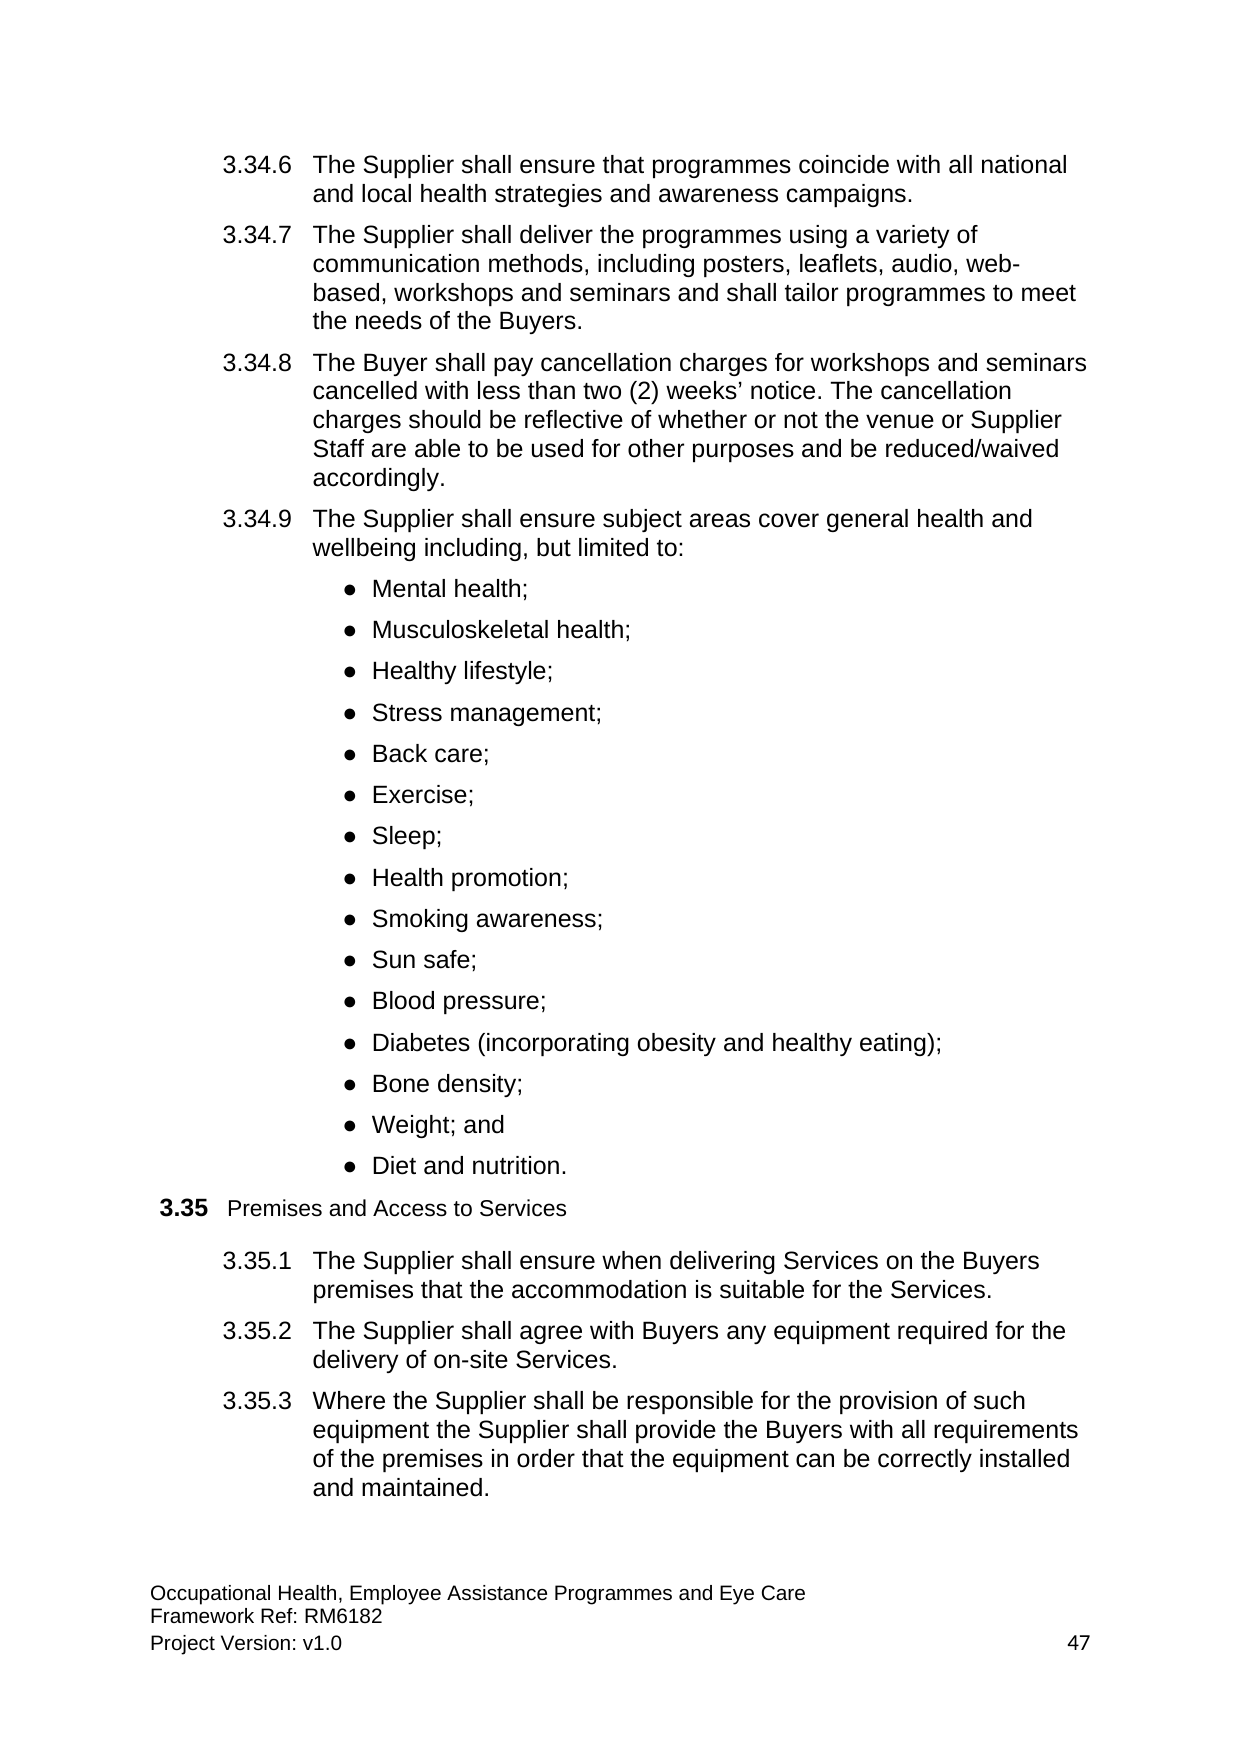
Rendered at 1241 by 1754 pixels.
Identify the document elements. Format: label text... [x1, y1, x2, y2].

list Where the Supplier shall be responsible for the provision of such equipment the Supplier shall provide the Buyers with all requirements of the premises in order that the equipment can be correctly installed and maintained. [222, 1386, 1090, 1501]
list The Supplier shall deliver the programmes using a variety of communication methods, including posters, leaflets, audio, web-based, workshops and seminars and shall tailor programmes to meet the needs of the Buyers. [222, 220, 1090, 335]
list Weight; and [342, 1110, 1090, 1139]
list The Supplier shall ensure subject areas cover general health and wellbeing including, but limited to: [222, 504, 1090, 561]
list Diet and nutrition. [342, 1151, 1090, 1180]
list Exercise; [342, 780, 1090, 809]
list Sun safe; [342, 945, 1090, 974]
list The Supplier shall ensure that programmes coincide with all national and local health strategies and awareness campaigns. [222, 150, 1090, 207]
list Blood pressure; [342, 986, 1090, 1015]
list Back care; [342, 739, 1090, 767]
list Sleep; [342, 821, 1090, 850]
subtitle Premises and Access to Services [159, 1192, 1090, 1221]
list The Buyer shall pay cancellation charges for workshops and seminars cancelled with less than two (2) weeks’ notice. The cancellation charges should be reflective of whether or not the venue or Supplier Staff are able to be used for other purposes and be reduced/waived accordingly. [222, 347, 1090, 491]
list The Supplier shall ensure when delivering Services on the Buyers premises that the accommodation is suitable for the Services. [222, 1246, 1090, 1304]
list Diabetes (incorporating obesity and healthy eating); [342, 1027, 1090, 1056]
list Mental health; [342, 574, 1090, 602]
list Health promotion; [342, 862, 1090, 891]
list Bone density; [342, 1069, 1090, 1097]
list Musculoskeletal health; [342, 615, 1090, 644]
list The Supplier shall agree with Buyers any equipment required for the delivery of on-site Services. [222, 1316, 1090, 1374]
list Stress management; [342, 697, 1090, 726]
list Smoking awareness; [342, 904, 1090, 932]
list Healthy lifestyle; [342, 656, 1090, 685]
